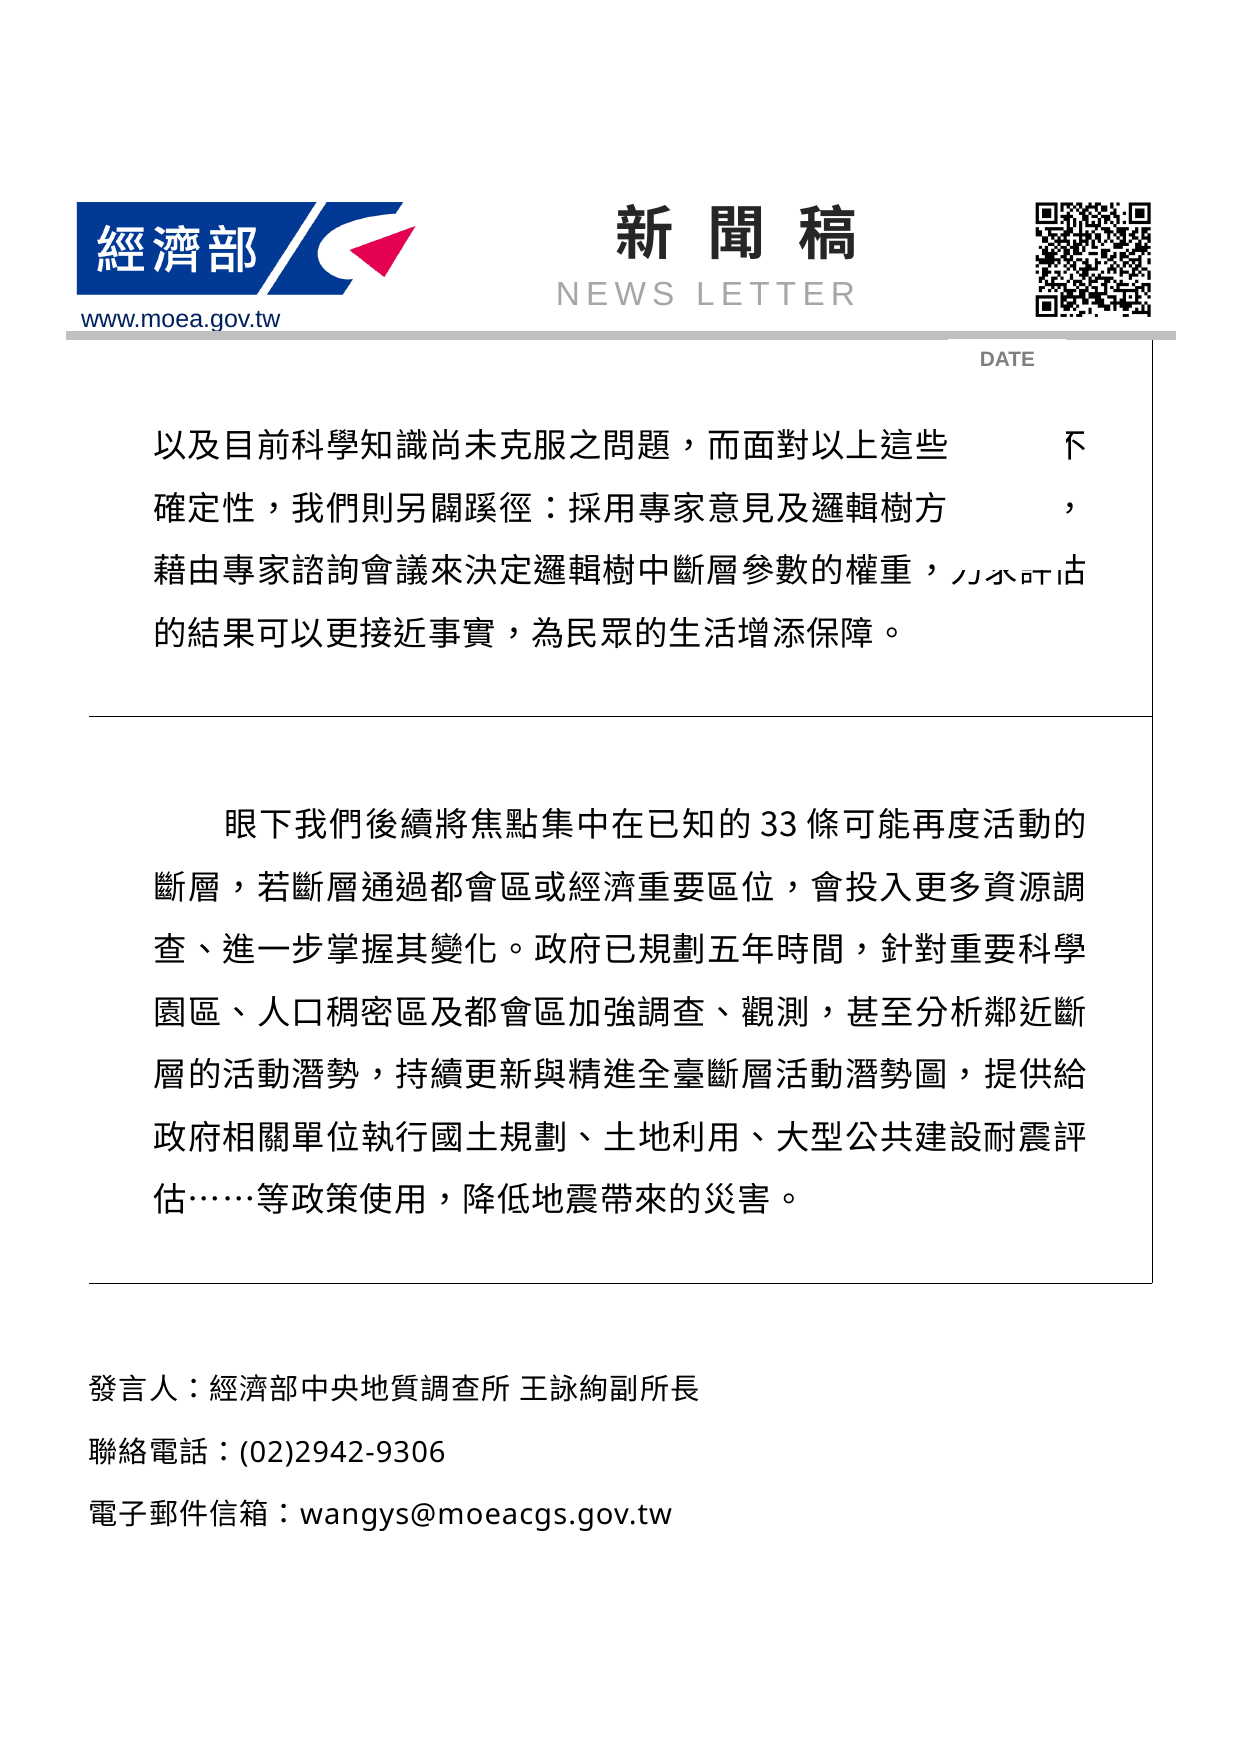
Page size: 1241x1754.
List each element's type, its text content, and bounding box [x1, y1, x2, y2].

text 發言人：經濟部中央地質調查所 王詠絢副所長 [88, 1345, 1152, 1408]
text 電子郵件信箱：wangys@moeacgs.gov.tw 業務聯絡人：經濟部中央地質調查所 構造與地震地質組 林啟文組長 聯絡電話：(02)2946-2793分機251 電子郵件信箱lincw@moeacgs.gov.tw [88, 1470, 1152, 1533]
text 眼下我們後續將焦點集中在已知的33條可能再度活動的斷層，若斷層通過都會區或經濟重要區位，會投入更多資源調查、進一步掌握其變化。政府已規劃五年時間，針對重要科學園區、人口稠密區及都會區加強調查、觀測，甚至分析鄰近斷層的活動潛勢，持續更新與精進全臺斷層活動潛勢圖，提供給政府相關單位執行國土規劃、土地利用、大型公共建設耐震評估⋯⋯等政策使用，降低地震帶來的災害。 [89, 716, 1152, 1283]
text 聯絡電話：(02)2942-9306 [88, 1408, 1152, 1470]
text 總體機率模型(Probability Models)，使其可以更科學化，並符合實際觀察之結果。雖然過程中尚需考慮資料的不確定性，以及目前科學知識尚未克服之問題，而面對以上這些參數的不確定性，我們則另闢蹊徑：採用專家意見及邏輯樹方式進行，藉由專家諮詢會議來決定邏輯樹中斷層參數的權重，力求評估的結果可以更接近事實，為民眾的生活增添保障。 [88, 340, 1152, 716]
